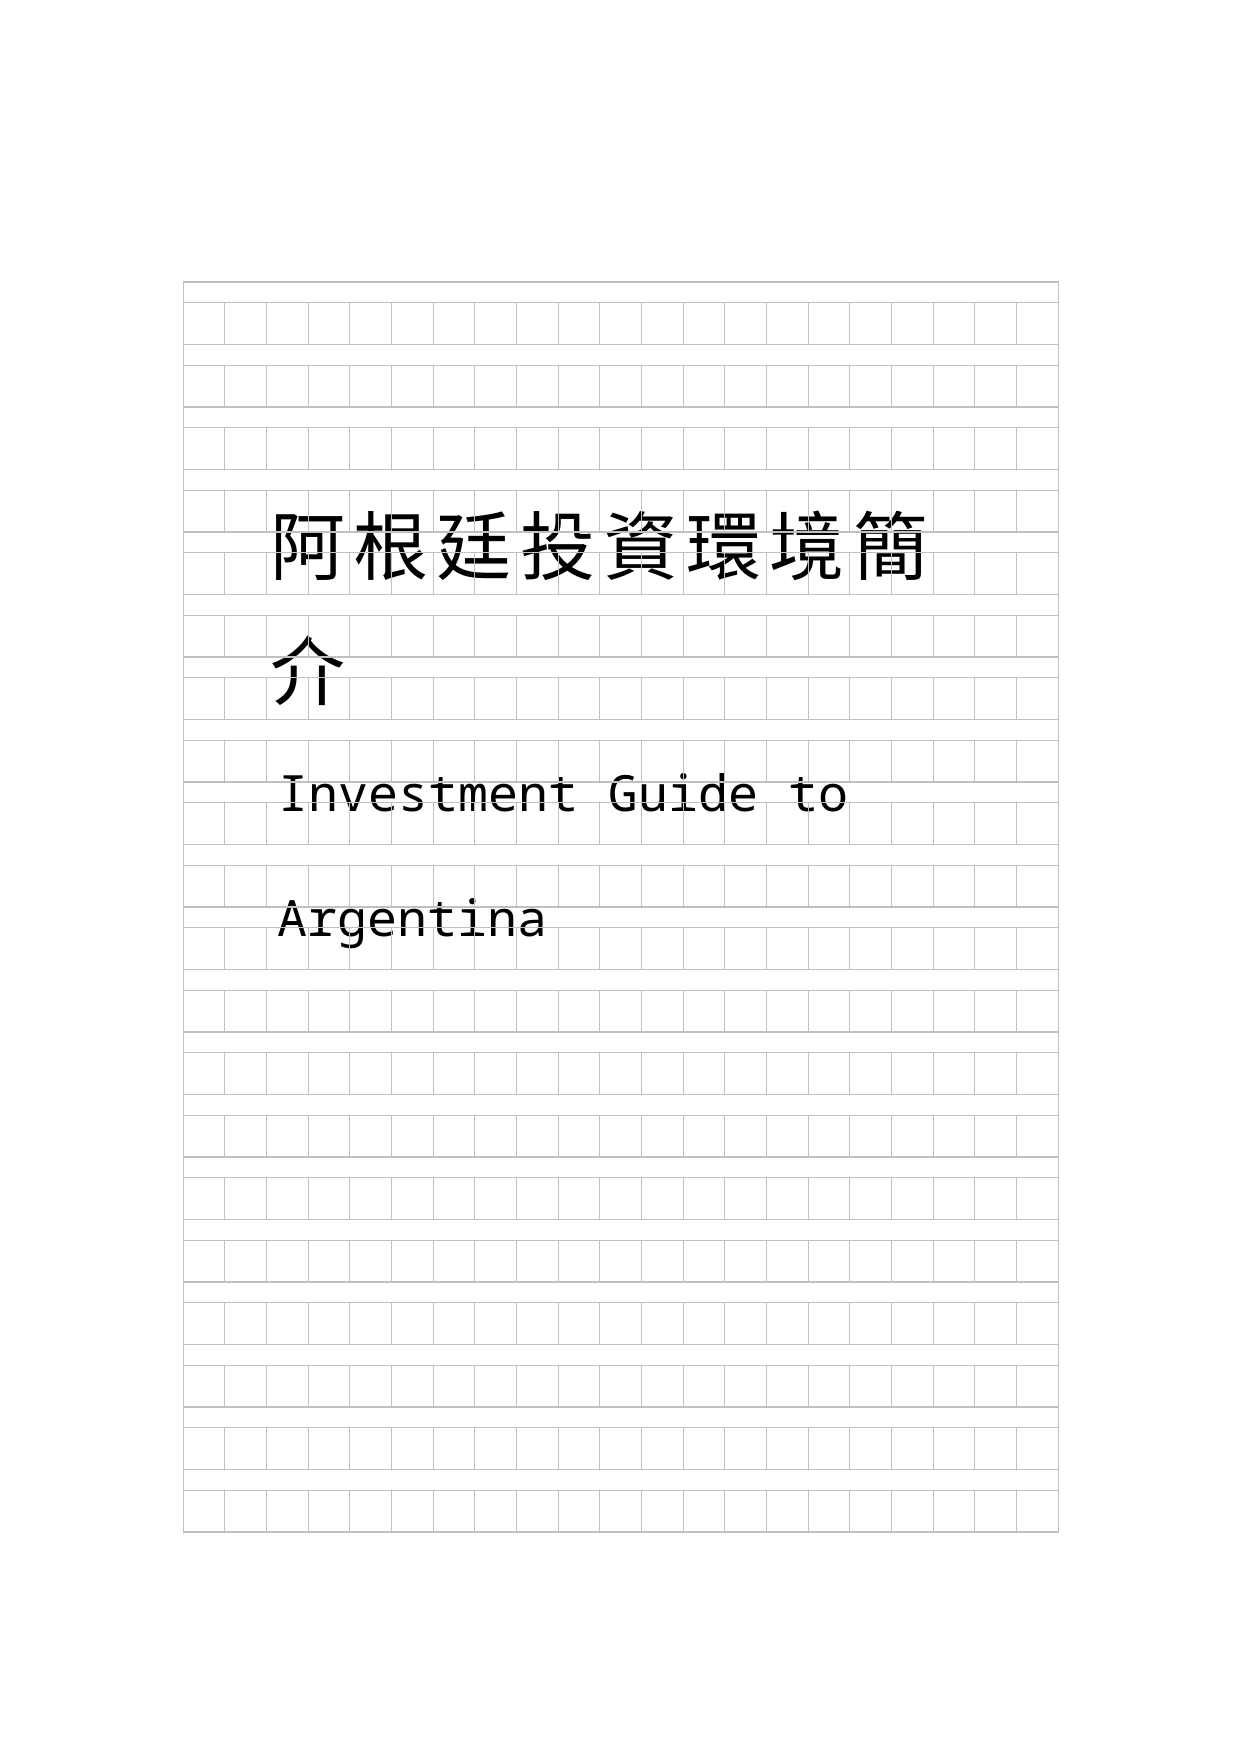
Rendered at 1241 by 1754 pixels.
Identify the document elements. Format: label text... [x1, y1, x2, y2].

table_header [267, 366, 308, 406]
table_cell 阿根廷投資環境簡介 Investment Guide to Argentina [767, 928, 808, 969]
table_cell 阿根廷投資環境簡介 Investment Guide to Argentina [517, 803, 558, 844]
table_cell 阿根廷投資環境簡介 Investment Guide to Argentina [392, 678, 433, 719]
table_header [559, 303, 599, 344]
table_cell 阿根廷投資環境簡介 Investment Guide to Argentina [809, 928, 849, 969]
table_cell 阿根廷投資環境簡介 Investment Guide to Argentina [184, 470, 1058, 490]
table_header [850, 366, 891, 406]
table_cell 阿根廷投資環境簡介 Investment Guide to Argentina [892, 678, 933, 719]
table_cell 阿根廷投資環境簡介 Investment Guide to Argentina [559, 678, 599, 719]
table_cell 阿根廷投資環境簡介 Investment Guide to Argentina [975, 491, 1016, 531]
table_cell 阿根廷投資環境簡介 Investment Guide to Argentina [392, 428, 433, 469]
table_cell 阿根廷投資環境簡介 Investment Guide to Argentina [475, 928, 516, 969]
table_cell 阿根廷投資環境簡介 Investment Guide to Argentina [866, 533, 916, 552]
table_cell 阿根廷投資環境簡介 Investment Guide to Argentina [921, 533, 1058, 552]
table_cell 阿根廷投資環境簡介 Investment Guide to Argentina [295, 783, 438, 802]
table_header [1017, 303, 1058, 344]
table_cell 阿根廷投資環境簡介 Investment Guide to Argentina [517, 928, 558, 969]
table_cell 阿根廷投資環境簡介 Investment Guide to Argentina [225, 491, 266, 531]
table_cell 阿根廷投資環境簡介 Investment Guide to Argentina [309, 491, 349, 531]
table_cell 阿根廷投資環境簡介 Investment Guide to Argentina [725, 741, 766, 781]
table_cell 阿根廷投資環境簡介 Investment Guide to Argentina [892, 803, 933, 844]
table_cell 阿根廷投資環境簡介 Investment Guide to Argentina [975, 928, 1016, 969]
table_cell 阿根廷投資環境簡介 Investment Guide to Argentina [850, 678, 891, 719]
table_header [267, 303, 308, 344]
table_header [475, 366, 516, 406]
table_cell 阿根廷投資環境簡介 Investment Guide to Argentina [684, 616, 724, 656]
table_cell 阿根廷投資環境簡介 Investment Guide to Argentina [850, 928, 891, 969]
table_header [809, 366, 849, 406]
table_cell 阿根廷投資環境簡介 Investment Guide to Argentina [434, 491, 474, 531]
table_cell 阿根廷投資環境簡介 Investment Guide to Argentina [615, 783, 720, 802]
table_header [809, 303, 849, 344]
table_cell 阿根廷投資環境簡介 Investment Guide to Argentina [1017, 553, 1058, 594]
table_cell 阿根廷投資環境簡介 Investment Guide to Argentina [892, 491, 933, 531]
table_cell 阿根廷投資環境簡介 Investment Guide to Argentina [517, 491, 558, 531]
table_cell 阿根廷投資環境簡介 Investment Guide to Argentina [767, 428, 808, 469]
table_cell 阿根廷投資環境簡介 Investment Guide to Argentina [392, 616, 433, 656]
table_cell 阿根廷投資環境簡介 Investment Guide to Argentina [725, 491, 766, 531]
table_cell 阿根廷投資環境簡介 Investment Guide to Argentina [600, 491, 641, 531]
table_cell 阿根廷投資環境簡介 Investment Guide to Argentina [642, 803, 683, 844]
table_cell 阿根廷投資環境簡介 Investment Guide to Argentina [600, 866, 641, 906]
table_cell 阿根廷投資環境簡介 Investment Guide to Argentina [850, 866, 891, 906]
table_cell 阿根廷投資環境簡介 Investment Guide to Argentina [434, 553, 474, 594]
table_cell 阿根廷投資環境簡介 Investment Guide to Argentina [600, 741, 641, 781]
table_cell 阿根廷投資環境簡介 Investment Guide to Argentina [632, 533, 697, 552]
table_cell 阿根廷投資環境簡介 Investment Guide to Argentina [350, 866, 391, 906]
table_cell 阿根廷投資環境簡介 Investment Guide to Argentina [225, 803, 266, 844]
table_cell 阿根廷投資環境簡介 Investment Guide to Argentina [725, 428, 766, 469]
table_cell 阿根廷投資環境簡介 Investment Guide to Argentina [767, 616, 808, 656]
table_cell 阿根廷投資環境簡介 Investment Guide to Argentina [684, 491, 724, 531]
table_header [725, 303, 766, 344]
table_header [184, 408, 1058, 416]
table_header [434, 366, 474, 406]
table_cell 阿根廷投資環境簡介 Investment Guide to Argentina [975, 553, 1016, 594]
table_cell 阿根廷投資環境簡介 Investment Guide to Argentina [1017, 428, 1058, 469]
table_header [767, 366, 808, 406]
table_header [517, 303, 558, 344]
table_header [725, 366, 766, 406]
table_cell 阿根廷投資環境簡介 Investment Guide to Argentina [934, 803, 974, 844]
table_header [642, 366, 683, 406]
table_cell 阿根廷投資環境簡介 Investment Guide to Argentina [517, 428, 558, 469]
table_cell 阿根廷投資環境簡介 Investment Guide to Argentina [724, 783, 798, 802]
table_cell 阿根廷投資環境簡介 Investment Guide to Argentina [559, 928, 599, 969]
table_cell 阿根廷投資環境簡介 Investment Guide to Argentina [725, 803, 766, 844]
table_cell 阿根廷投資環境簡介 Investment Guide to Argentina [1017, 616, 1058, 656]
table_header [1017, 366, 1058, 406]
table_cell 阿根廷投資環境簡介 Investment Guide to Argentina [809, 491, 849, 531]
table_cell 阿根廷投資環境簡介 Investment Guide to Argentina [225, 428, 266, 469]
table_cell 阿根廷投資環境簡介 Investment Guide to Argentina [392, 741, 433, 781]
table_cell 阿根廷投資環境簡介 Investment Guide to Argentina [539, 533, 631, 552]
table_cell 阿根廷投資環境簡介 Investment Guide to Argentina [642, 678, 683, 719]
table_cell 阿根廷投資環境簡介 Investment Guide to Argentina [809, 553, 849, 594]
table_cell 阿根廷投資環境簡介 Investment Guide to Argentina [403, 533, 457, 552]
table_cell 阿根廷投資環境簡介 Investment Guide to Argentina [975, 803, 1016, 844]
table_cell 阿根廷投資環境簡介 Investment Guide to Argentina [600, 428, 641, 469]
table_cell 阿根廷投資環境簡介 Investment Guide to Argentina [489, 533, 534, 552]
table_header [934, 303, 974, 344]
table_cell 阿根廷投資環境簡介 Investment Guide to Argentina [600, 928, 641, 969]
table_cell 阿根廷投資環境簡介 Investment Guide to Argentina [225, 678, 266, 719]
table_cell 阿根廷投資環境簡介 Investment Guide to Argentina [1017, 678, 1058, 719]
table_header [892, 366, 933, 406]
table_cell 阿根廷投資環境簡介 Investment Guide to Argentina [184, 491, 224, 531]
table_cell 阿根廷投資環境簡介 Investment Guide to Argentina [850, 428, 891, 469]
table_cell 阿根廷投資環境簡介 Investment Guide to Argentina [309, 928, 349, 969]
table_cell 阿根廷投資環境簡介 Investment Guide to Argentina [600, 553, 641, 594]
table_cell 阿根廷投資環境簡介 Investment Guide to Argentina [642, 928, 683, 969]
table_cell 阿根廷投資環境簡介 Investment Guide to Argentina [267, 928, 308, 969]
table_cell 阿根廷投資環境簡介 Investment Guide to Argentina [975, 741, 1016, 781]
table_cell 阿根廷投資環境簡介 Investment Guide to Argentina [684, 553, 724, 594]
table_cell 阿根廷投資環境簡介 Investment Guide to Argentina [297, 908, 437, 927]
table_header [184, 283, 1058, 302]
table_cell 阿根廷投資環境簡介 Investment Guide to Argentina [684, 866, 724, 906]
table_cell 阿根廷投資環境簡介 Investment Guide to Argentina [309, 866, 349, 906]
table_cell 阿根廷投資環境簡介 Investment Guide to Argentina [184, 553, 224, 594]
table_cell 阿根廷投資環境簡介 Investment Guide to Argentina [225, 741, 266, 781]
table_cell 阿根廷投資環境簡介 Investment Guide to Argentina [434, 928, 474, 969]
table_cell 阿根廷投資環境簡介 Investment Guide to Argentina [786, 533, 861, 552]
table_header [559, 366, 599, 406]
table_cell 阿根廷投資環境簡介 Investment Guide to Argentina [892, 553, 933, 594]
table_cell 阿根廷投資環境簡介 Investment Guide to Argentina [725, 678, 766, 719]
table_cell 阿根廷投資環境簡介 Investment Guide to Argentina [225, 928, 266, 969]
table_cell 阿根廷投資環境簡介 Investment Guide to Argentina [1017, 741, 1058, 781]
table_header [309, 303, 349, 344]
table_header [309, 366, 349, 406]
table_cell 阿根廷投資環境簡介 Investment Guide to Argentina [684, 803, 724, 844]
table_cell 阿根廷投資環境簡介 Investment Guide to Argentina [559, 803, 599, 844]
table_cell 阿根廷投資環境簡介 Investment Guide to Argentina [725, 866, 766, 906]
table_cell 阿根廷投資環境簡介 Investment Guide to Argentina [934, 491, 974, 531]
table_cell 阿根廷投資環境簡介 Investment Guide to Argentina [559, 866, 599, 906]
table_cell 阿根廷投資環境簡介 Investment Guide to Argentina [184, 595, 1058, 615]
table_cell 阿根廷投資環境簡介 Investment Guide to Argentina [975, 866, 1016, 906]
table_header [225, 366, 266, 406]
table_cell 阿根廷投資環境簡介 Investment Guide to Argentina [642, 616, 683, 656]
table_cell 阿根廷投資環境簡介 Investment Guide to Argentina [934, 428, 974, 469]
table_cell 阿根廷投資環境簡介 Investment Guide to Argentina [225, 616, 266, 656]
table_cell 阿根廷投資環境簡介 Investment Guide to Argentina [184, 416, 1058, 427]
table_cell 阿根廷投資環境簡介 Investment Guide to Argentina [809, 866, 849, 906]
table_header [184, 303, 224, 344]
table_cell 阿根廷投資環境簡介 Investment Guide to Argentina [267, 741, 308, 781]
table_cell 阿根廷投資環境簡介 Investment Guide to Argentina [475, 866, 516, 906]
table_header [392, 366, 433, 406]
table_cell 阿根廷投資環境簡介 Investment Guide to Argentina [475, 678, 516, 719]
table_header [684, 303, 724, 344]
table_cell 阿根廷投資環境簡介 Investment Guide to Argentina [892, 428, 933, 469]
table_cell 阿根廷投資環境簡介 Investment Guide to Argentina [850, 741, 891, 781]
table_header [350, 303, 391, 344]
table_cell 阿根廷投資環境簡介 Investment Guide to Argentina [767, 803, 808, 844]
table_cell 阿根廷投資環境簡介 Investment Guide to Argentina [809, 678, 849, 719]
table_cell 阿根廷投資環境簡介 Investment Guide to Argentina [892, 928, 933, 969]
table_cell 阿根廷投資環境簡介 Investment Guide to Argentina [600, 678, 641, 719]
table_cell 阿根廷投資環境簡介 Investment Guide to Argentina [725, 553, 766, 594]
table_cell 阿根廷投資環境簡介 Investment Guide to Argentina [1017, 928, 1058, 969]
table_cell 阿根廷投資環境簡介 Investment Guide to Argentina [975, 678, 1016, 719]
table_cell 阿根廷投資環境簡介 Investment Guide to Argentina [184, 616, 224, 656]
table_cell 阿根廷投資環境簡介 Investment Guide to Argentina [517, 616, 558, 656]
table_cell 阿根廷投資環境簡介 Investment Guide to Argentina [684, 928, 724, 969]
table_cell 阿根廷投資環境簡介 Investment Guide to Argentina [725, 616, 766, 656]
table_cell 阿根廷投資環境簡介 Investment Guide to Argentina [392, 866, 433, 906]
table_header [934, 366, 974, 406]
table_header [225, 303, 266, 344]
table_header [350, 366, 391, 406]
table_cell 阿根廷投資環境簡介 Investment Guide to Argentina [850, 803, 891, 844]
table_cell 阿根廷投資環境簡介 Investment Guide to Argentina [350, 428, 391, 469]
table_cell 阿根廷投資環境簡介 Investment Guide to Argentina [975, 616, 1016, 656]
table_cell 阿根廷投資環境簡介 Investment Guide to Argentina [475, 553, 516, 594]
table_header [434, 303, 474, 344]
table_cell 阿根廷投資環境簡介 Investment Guide to Argentina [443, 783, 558, 802]
table_cell 阿根廷投資環境簡介 Investment Guide to Argentina [350, 741, 391, 781]
table_cell 阿根廷投資環境簡介 Investment Guide to Argentina [684, 428, 724, 469]
table_cell 阿根廷投資環境簡介 Investment Guide to Argentina [934, 866, 974, 906]
table_cell 阿根廷投資環境簡介 Investment Guide to Argentina [442, 908, 1058, 927]
table_cell 阿根廷投資環境簡介 Investment Guide to Argentina [517, 866, 558, 906]
table_cell 阿根廷投資環境簡介 Investment Guide to Argentina [267, 803, 308, 844]
table_cell 阿根廷投資環境簡介 Investment Guide to Argentina [434, 616, 474, 656]
table_cell 阿根廷投資環境簡介 Investment Guide to Argentina [475, 428, 516, 469]
table_cell 阿根廷投資環境簡介 Investment Guide to Argentina [850, 491, 891, 531]
table_cell 阿根廷投資環境簡介 Investment Guide to Argentina [563, 783, 612, 802]
table_cell 阿根廷投資環境簡介 Investment Guide to Argentina [850, 553, 891, 594]
table_cell 阿根廷投資環境簡介 Investment Guide to Argentina [392, 928, 433, 969]
table_cell 阿根廷投資環境簡介 Investment Guide to Argentina [350, 678, 391, 719]
table_header [600, 366, 641, 406]
table_cell 阿根廷投資環境簡介 Investment Guide to Argentina [559, 553, 599, 594]
table_cell 阿根廷投資環境簡介 Investment Guide to Argentina [975, 428, 1016, 469]
table_cell 阿根廷投資環境簡介 Investment Guide to Argentina [684, 678, 724, 719]
table_cell 阿根廷投資環境簡介 Investment Guide to Argentina [225, 866, 266, 906]
table_cell 阿根廷投資環境簡介 Investment Guide to Argentina [309, 428, 349, 469]
table_cell 阿根廷投資環境簡介 Investment Guide to Argentina [309, 616, 349, 656]
table_cell 阿根廷投資環境簡介 Investment Guide to Argentina [267, 428, 308, 469]
table_cell 阿根廷投資環境簡介 Investment Guide to Argentina [309, 803, 349, 844]
table_cell 阿根廷投資環境簡介 Investment Guide to Argentina [1059, 416, 1074, 969]
table_cell 阿根廷投資環境簡介 Investment Guide to Argentina [1017, 803, 1058, 844]
table_cell 阿根廷投資環境簡介 Investment Guide to Argentina [934, 553, 974, 594]
table_cell 阿根廷投資環境簡介 Investment Guide to Argentina [517, 678, 558, 719]
table_cell 阿根廷投資環境簡介 Investment Guide to Argentina [184, 428, 224, 469]
table_cell 阿根廷投資環境簡介 Investment Guide to Argentina [809, 741, 849, 781]
table_cell 阿根廷投資環境簡介 Investment Guide to Argentina [350, 803, 391, 844]
table_cell 阿根廷投資環境簡介 Investment Guide to Argentina [767, 553, 808, 594]
table_cell 阿根廷投資環境簡介 Investment Guide to Argentina [517, 553, 558, 594]
table_cell 阿根廷投資環境簡介 Investment Guide to Argentina [225, 553, 266, 594]
table_cell 阿根廷投資環境簡介 Investment Guide to Argentina [809, 428, 849, 469]
table_cell 阿根廷投資環境簡介 Investment Guide to Argentina [184, 908, 287, 927]
table_cell 阿根廷投資環境簡介 Investment Guide to Argentina [184, 720, 1058, 740]
table_cell 阿根廷投資環境簡介 Investment Guide to Argentina [934, 678, 974, 719]
table_cell 阿根廷投資環境簡介 Investment Guide to Argentina [267, 616, 308, 656]
table_cell 阿根廷投資環境簡介 Investment Guide to Argentina [309, 741, 349, 781]
table_header [392, 303, 433, 344]
table_cell 阿根廷投資環境簡介 Investment Guide to Argentina [350, 928, 391, 969]
table_cell 阿根廷投資環境簡介 Investment Guide to Argentina [184, 533, 276, 552]
table_cell 阿根廷投資環境簡介 Investment Guide to Argentina [892, 616, 933, 656]
table_cell 阿根廷投資環境簡介 Investment Guide to Argentina [642, 866, 683, 906]
table_cell 阿根廷投資環境簡介 Investment Guide to Argentina [642, 553, 683, 594]
table_cell 阿根廷投資環境簡介 Investment Guide to Argentina [267, 866, 308, 906]
table_cell 阿根廷投資環境簡介 Investment Guide to Argentina [392, 803, 433, 844]
table_header [600, 303, 641, 344]
table_cell 阿根廷投資環境簡介 Investment Guide to Argentina [892, 741, 933, 781]
table_cell 阿根廷投資環境簡介 Investment Guide to Argentina [475, 741, 516, 781]
table_cell 阿根廷投資環境簡介 Investment Guide to Argentina [475, 803, 516, 844]
table_cell 阿根廷投資環境簡介 Investment Guide to Argentina [475, 616, 516, 656]
table_cell 阿根廷投資環境簡介 Investment Guide to Argentina [434, 678, 474, 719]
table_cell 阿根廷投資環境簡介 Investment Guide to Argentina [1017, 491, 1058, 531]
table_cell 阿根廷投資環境簡介 Investment Guide to Argentina [767, 491, 808, 531]
table_cell 阿根廷投資環境簡介 Investment Guide to Argentina [642, 741, 683, 781]
table_header [975, 303, 1016, 344]
table_header [184, 345, 1058, 365]
table_cell 阿根廷投資環境簡介 Investment Guide to Argentina [350, 553, 391, 594]
table_cell 阿根廷投資環境簡介 Investment Guide to Argentina [600, 803, 641, 844]
table_cell 阿根廷投資環境簡介 Investment Guide to Argentina [184, 658, 1058, 677]
table_cell 阿根廷投資環境簡介 Investment Guide to Argentina [184, 741, 224, 781]
table_cell 阿根廷投資環境簡介 Investment Guide to Argentina [684, 741, 724, 781]
table_header [767, 303, 808, 344]
table_cell 阿根廷投資環境簡介 Investment Guide to Argentina [767, 678, 808, 719]
table_cell 阿根廷投資環境簡介 Investment Guide to Argentina [434, 803, 474, 844]
table_header [642, 303, 683, 344]
table_cell 阿根廷投資環境簡介 Investment Guide to Argentina [350, 491, 391, 531]
table_header [975, 366, 1016, 406]
table_cell 阿根廷投資環境簡介 Investment Guide to Argentina [184, 845, 1058, 865]
table_header [475, 303, 516, 344]
table_header [1059, 281, 1074, 416]
table_cell 阿根廷投資環境簡介 Investment Guide to Argentina [767, 741, 808, 781]
table_cell 阿根廷投資環境簡介 Investment Guide to Argentina [559, 491, 599, 531]
table_cell 阿根廷投資環境簡介 Investment Guide to Argentina [184, 783, 291, 802]
table_header [517, 366, 558, 406]
table_cell 阿根廷投資環境簡介 Investment Guide to Argentina [642, 428, 683, 469]
table_cell 阿根廷投資環境簡介 Investment Guide to Argentina [850, 616, 891, 656]
table_cell 阿根廷投資環境簡介 Investment Guide to Argentina [559, 616, 599, 656]
table_cell 阿根廷投資環境簡介 Investment Guide to Argentina [392, 553, 433, 594]
table_cell 阿根廷投資環境簡介 Investment Guide to Argentina [934, 928, 974, 969]
table_cell 阿根廷投資環境簡介 Investment Guide to Argentina [803, 783, 1058, 802]
table_cell 阿根廷投資環境簡介 Investment Guide to Argentina [184, 866, 224, 906]
table_cell 阿根廷投資環境簡介 Investment Guide to Argentina [702, 533, 781, 552]
table_cell 阿根廷投資環境簡介 Investment Guide to Argentina [267, 678, 308, 719]
table_cell 阿根廷投資環境簡介 Investment Guide to Argentina [392, 491, 433, 531]
table_cell 阿根廷投資環境簡介 Investment Guide to Argentina [642, 491, 683, 531]
table_cell 阿根廷投資環境簡介 Investment Guide to Argentina [600, 616, 641, 656]
table_cell 阿根廷投資環境簡介 Investment Guide to Argentina [934, 616, 974, 656]
table_cell 阿根廷投資環境簡介 Investment Guide to Argentina [892, 866, 933, 906]
table_cell 阿根廷投資環境簡介 Investment Guide to Argentina [725, 928, 766, 969]
table_cell 阿根廷投資環境簡介 Investment Guide to Argentina [1017, 866, 1058, 906]
table_cell 阿根廷投資環境簡介 Investment Guide to Argentina [934, 741, 974, 781]
table_cell 阿根廷投資環境簡介 Investment Guide to Argentina [434, 741, 474, 781]
table_cell 阿根廷投資環境簡介 Investment Guide to Argentina [267, 553, 308, 594]
table_header [850, 303, 891, 344]
table_header [684, 366, 724, 406]
table_cell 阿根廷投資環境簡介 Investment Guide to Argentina [559, 741, 599, 781]
table_cell 阿根廷投資環境簡介 Investment Guide to Argentina [809, 616, 849, 656]
table_header [892, 303, 933, 344]
table_cell 阿根廷投資環境簡介 Investment Guide to Argentina [517, 741, 558, 781]
table_cell 阿根廷投資環境簡介 Investment Guide to Argentina [309, 678, 349, 719]
table_cell 阿根廷投資環境簡介 Investment Guide to Argentina [184, 803, 224, 844]
table_cell 阿根廷投資環境簡介 Investment Guide to Argentina [559, 428, 599, 469]
table_cell 阿根廷投資環境簡介 Investment Guide to Argentina [434, 428, 474, 469]
table_cell 阿根廷投資環境簡介 Investment Guide to Argentina [309, 553, 349, 594]
table_cell 阿根廷投資環境簡介 Investment Guide to Argentina [767, 866, 808, 906]
table_cell 阿根廷投資環境簡介 Investment Guide to Argentina [184, 928, 224, 969]
table_cell 阿根廷投資環境簡介 Investment Guide to Argentina [350, 616, 391, 656]
table_cell 阿根廷投資環境簡介 Investment Guide to Argentina [809, 803, 849, 844]
table_cell 阿根廷投資環境簡介 Investment Guide to Argentina [434, 866, 474, 906]
table_cell 阿根廷投資環境簡介 Investment Guide to Argentina [475, 491, 516, 531]
table_cell 阿根廷投資環境簡介 Investment Guide to Argentina [184, 678, 224, 719]
table_cell 阿根廷投資環境簡介 Investment Guide to Argentina [267, 491, 308, 531]
table_header [184, 366, 224, 406]
